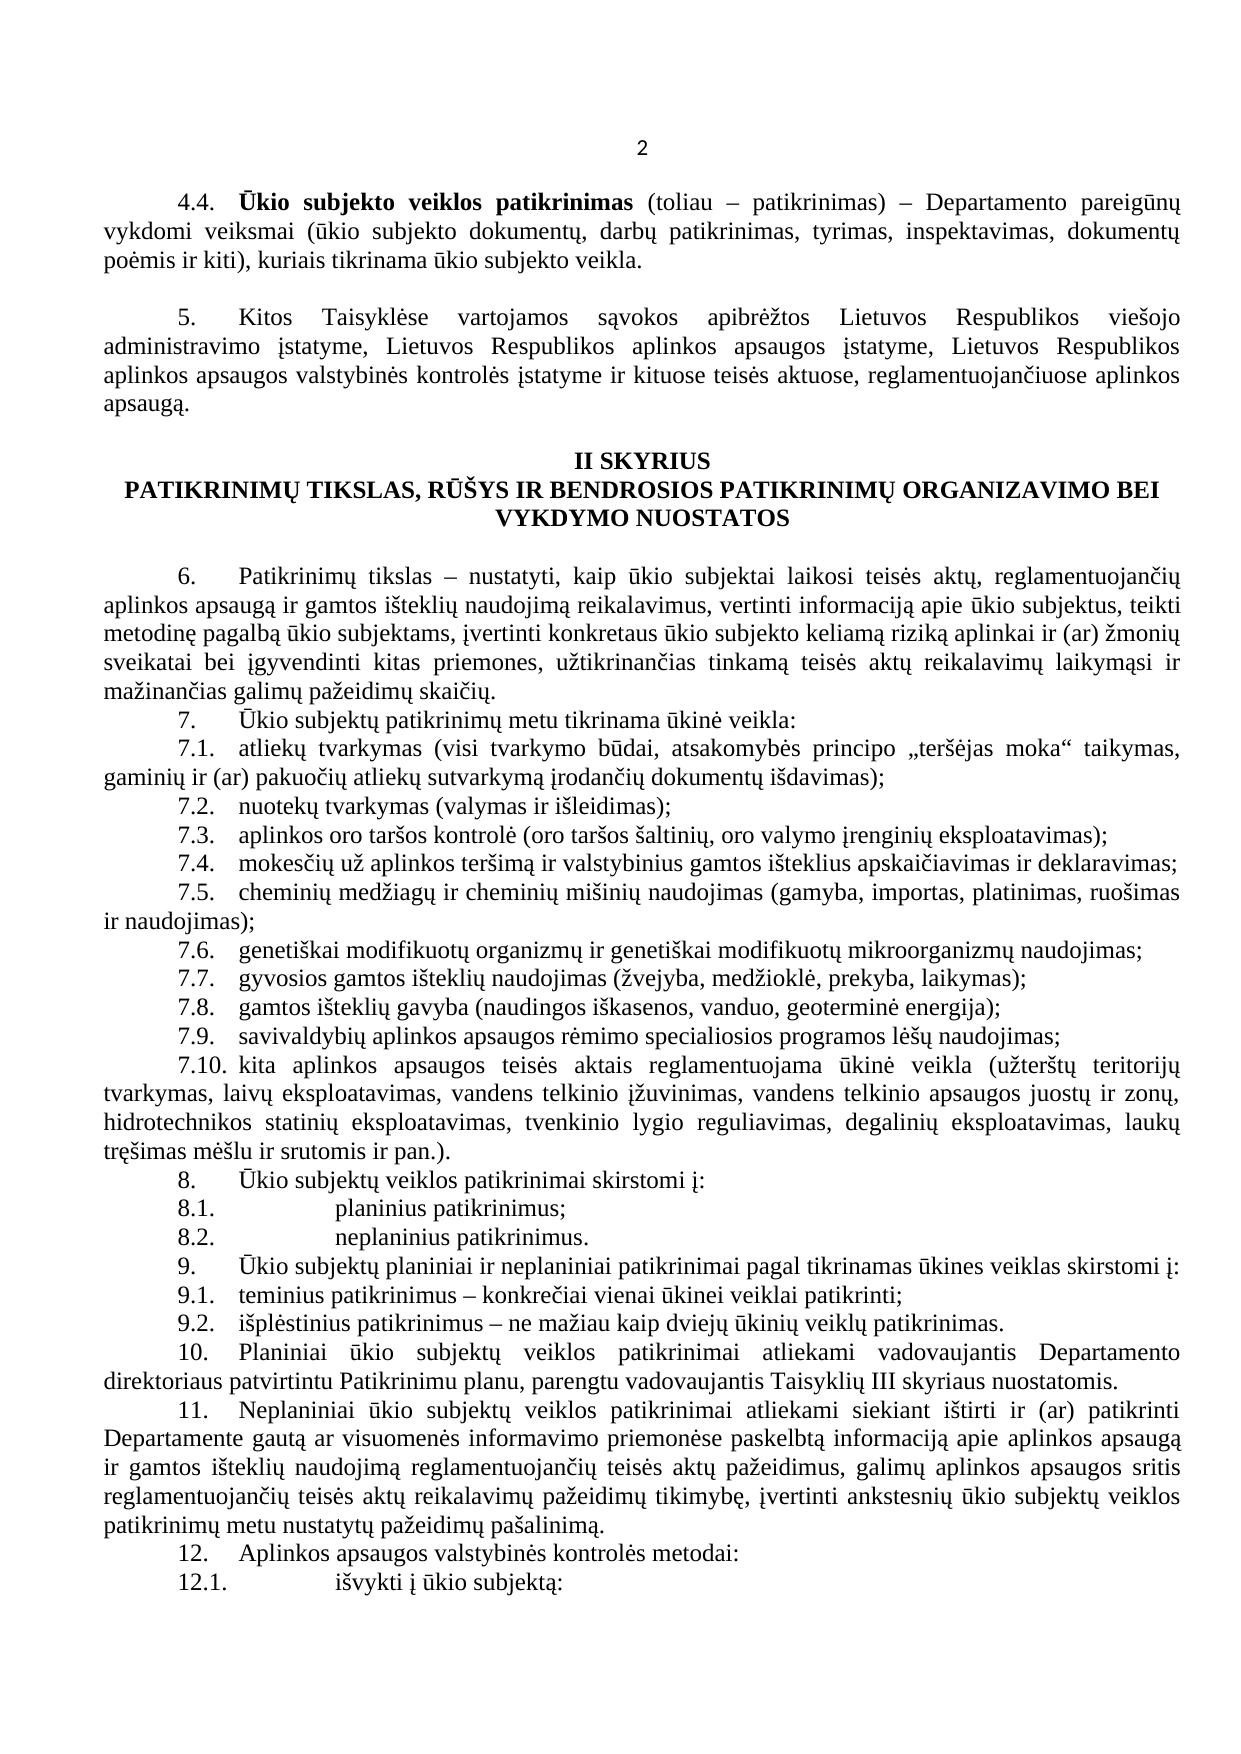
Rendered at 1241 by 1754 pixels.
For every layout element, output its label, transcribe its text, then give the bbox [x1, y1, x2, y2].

text 4.4. Ūkio subjekto veiklos patikrinimas (toliau – patikrinimas) – Departamento pareigūnų vykdomi veiksmai (ūkio subjekto dokumentų, darbų patikrinimas, tyrimas, inspektavimas, dokumentų poėmis ir kiti), kuriais tikrinama ūkio subjekto veikla. [103, 187, 1181, 273]
text 7.7. gyvosios gamtos išteklių naudojimas (žvejyba, medžioklė, prekyba, laikymas); [103, 963, 1181, 992]
text 5. Kitos Taisyklėse vartojamos sąvokos apibrėžtos Lietuvos Respublikos viešojo administravimo įstatyme, Lietuvos Respublikos aplinkos apsaugos įstatyme, Lietuvos Respublikos aplinkos apsaugos valstybinės kontrolės įstatyme ir kituose teisės aktuose, reglamentuojančiuose aplinkos apsaugą. [103, 302, 1181, 417]
text 7.4. mokesčių už aplinkos teršimą ir valstybinius gamtos išteklius apskaičiavimas ir deklaravimas; [103, 848, 1181, 877]
text 7.9. savivaldybių aplinkos apsaugos rėmimo specialiosios programos lėšų naudojimas; [103, 1021, 1181, 1050]
text PATIKRINIMŲ TIKSLAS, RŪŠYS IR BENDROSIOS PATIKRINIMŲ ORGANIZAVIMO BEI VYKDYMO NUOSTATOS [103, 475, 1181, 532]
text 7.2. nuotekų tvarkymas (valymas ir išleidimas); [103, 791, 1181, 820]
text 7.1. atliekų tvarkymas (visi tvarkymo būdai, atsakomybės principo „teršėjas moka“ taikymas, gaminių ir (ar) pakuočių atliekų sutvarkymą įrodančių dokumentų išdavimas); [103, 733, 1181, 791]
text 12. Aplinkos apsaugos valstybinės kontrolės metodai: [103, 1538, 1181, 1567]
text II SKYRIUS [103, 446, 1181, 475]
text 8. Ūkio subjektų veiklos patikrinimai skirstomi į: [103, 1165, 1181, 1193]
text 9. Ūkio subjektų planiniai ir neplaniniai patikrinimai pagal tikrinamas ūkines veiklas skirstomi į: [103, 1251, 1181, 1280]
text 9.2. išplėstinius patikrinimus – ne mažiau kaip dviejų ūkinių veiklų patikrinimas. [103, 1308, 1181, 1337]
text 9.1. teminius patikrinimus – konkrečiai vienai ūkinei veiklai patikrinti; [103, 1280, 1181, 1308]
text 7.10. kita aplinkos apsaugos teisės aktais reglamentuojama ūkinė veikla (užterštų teritorijų tvarkymas, laivų eksploatavimas, vandens telkinio įžuvinimas, vandens telkinio apsaugos juostų ir zonų, hidrotechnikos statinių eksploatavimas, tvenkinio lygio reguliavimas, degalinių eksploatavimas, laukų tręšimas mėšlu ir srutomis ir pan.). [103, 1050, 1181, 1165]
text 7. Ūkio subjektų patikrinimų metu tikrinama ūkinė veikla: [103, 705, 1181, 733]
text 11. Neplaniniai ūkio subjektų veiklos patikrinimai atliekami siekiant ištirti ir (ar) patikrinti Departamente gautą ar visuomenės informavimo priemonėse paskelbtą informaciją apie aplinkos apsaugą ir gamtos išteklių naudojimą reglamentuojančių teisės aktų pažeidimus, galimų aplinkos apsaugos sritis reglamentuojančių teisės aktų reikalavimų pažeidimų tikimybę, įvertinti ankstesnių ūkio subjektų veiklos patikrinimų metu nustatytų pažeidimų pašalinimą. [103, 1395, 1181, 1538]
text 12.1. išvykti į ūkio subjektą: [177, 1567, 1181, 1596]
text 10. Planiniai ūkio subjektų veiklos patikrinimai atliekami vadovaujantis Departamento direktoriaus patvirtintu Patikrinimu planu, parengtu vadovaujantis Taisyklių III skyriaus nuostatomis. [103, 1337, 1181, 1395]
text 7.5. cheminių medžiagų ir cheminių mišinių naudojimas (gamyba, importas, platinimas, ruošimas ir naudojimas); [103, 877, 1181, 935]
text 8.2. neplaninius patikrinimus. [177, 1222, 1181, 1251]
text 7.8. gamtos išteklių gavyba (naudingos iškasenos, vanduo, geoterminė energija); [103, 992, 1181, 1021]
text 7.6. genetiškai modifikuotų organizmų ir genetiškai modifikuotų mikroorganizmų naudojimas; [103, 935, 1181, 963]
text 6. Patikrinimų tikslas – nustatyti, kaip ūkio subjektai laikosi teisės aktų, reglamentuojančių aplinkos apsaugą ir gamtos išteklių naudojimą reikalavimus, vertinti informaciją apie ūkio subjektus, teikti metodinę pagalbą ūkio subjektams, įvertinti konkretaus ūkio subjekto keliamą riziką aplinkai ir (ar) žmonių sveikatai bei įgyvendinti kitas priemones, užtikrinančias tinkamą teisės aktų reikalavimų laikymąsi ir mažinančias galimų pažeidimų skaičių. [103, 561, 1181, 705]
text 8.1. planinius patikrinimus; [177, 1193, 1181, 1222]
text 7.3. aplinkos oro taršos kontrolė (oro taršos šaltinių, oro valymo įrenginių eksploatavimas); [103, 820, 1181, 848]
